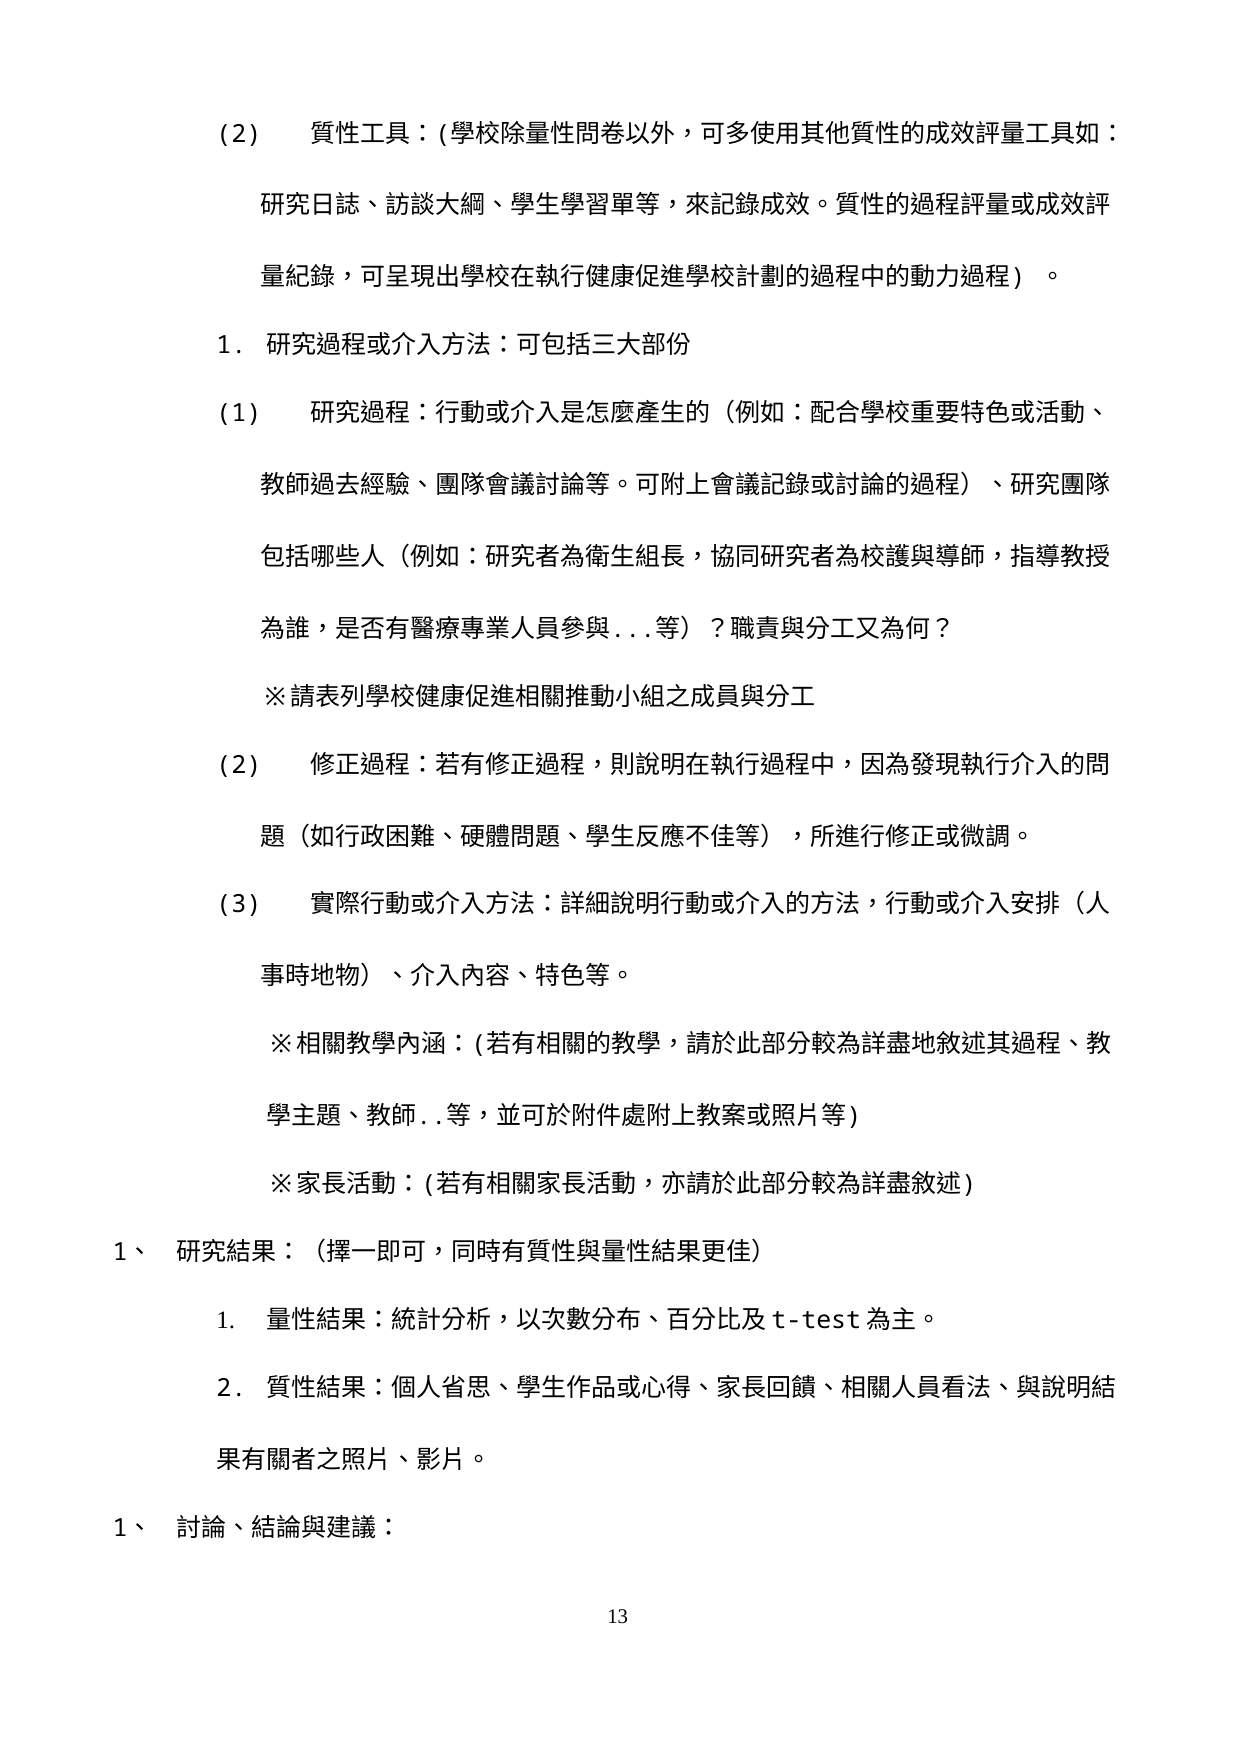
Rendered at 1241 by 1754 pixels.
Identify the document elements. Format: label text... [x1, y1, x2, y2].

list 量性結果：統計分析，以次數分布、百分比及t-test為主。 [216, 1276, 1122, 1338]
list 討論、結論與建議： [112, 1483, 1122, 1546]
list 實際行動或介入方法：詳細說明行動或介入的方法，行動或介入安排（人事時地物）、介入內容、特色等。 [216, 860, 1122, 995]
list 修正過程：若有修正過程，則說明在執行過程中，因為發現執行介入的問題（如行政困難、硬體問題、學生反應不佳等），所進行修正或微調。 [216, 721, 1122, 855]
list 質性結果：個人省思、學生作品或心得、家長回饋、相關人員看法、與說明結果有關者之照片、影片。 [216, 1344, 1122, 1478]
text ※相關教學內涵：(若有相關的教學，請於此部分較為詳盡地敘述其過程、教學主題、教師..等，並可於附件處附上教案或照片等) [266, 1000, 1122, 1134]
text ※請表列學校健康促進相關推動小組之成員與分工 [216, 653, 1122, 715]
list 研究過程或介入方法：可包括三大部份 [216, 301, 1122, 364]
list 質性工具：(學校除量性問卷以外，可多使用其他質性的成效評量工具如：研究日誌、訪談大綱、學生學習單等，來記錄成效。質性的過程評量或成效評量紀錄，可呈現出學校在執行健康促進學校計劃的過程中的動力過程) 。 [216, 89, 1122, 296]
list 研究過程：行動或介入是怎麼產生的（例如：配合學校重要特色或活動、教師過去經驗、團隊會議討論等。可附上會議記錄或討論的過程）、研究團隊包括哪些人（例如：研究者為衛生組長，協同研究者為校護與導師，指導教授為誰，是否有醫療專業人員參與...等）？職責與分工又為何？ [216, 369, 1122, 647]
text ※家長活動：(若有相關家長活動，亦請於此部分較為詳盡敘述) [266, 1140, 1122, 1202]
list 研究結果：（擇一即可，同時有質性與量性結果更佳） [112, 1208, 1122, 1270]
